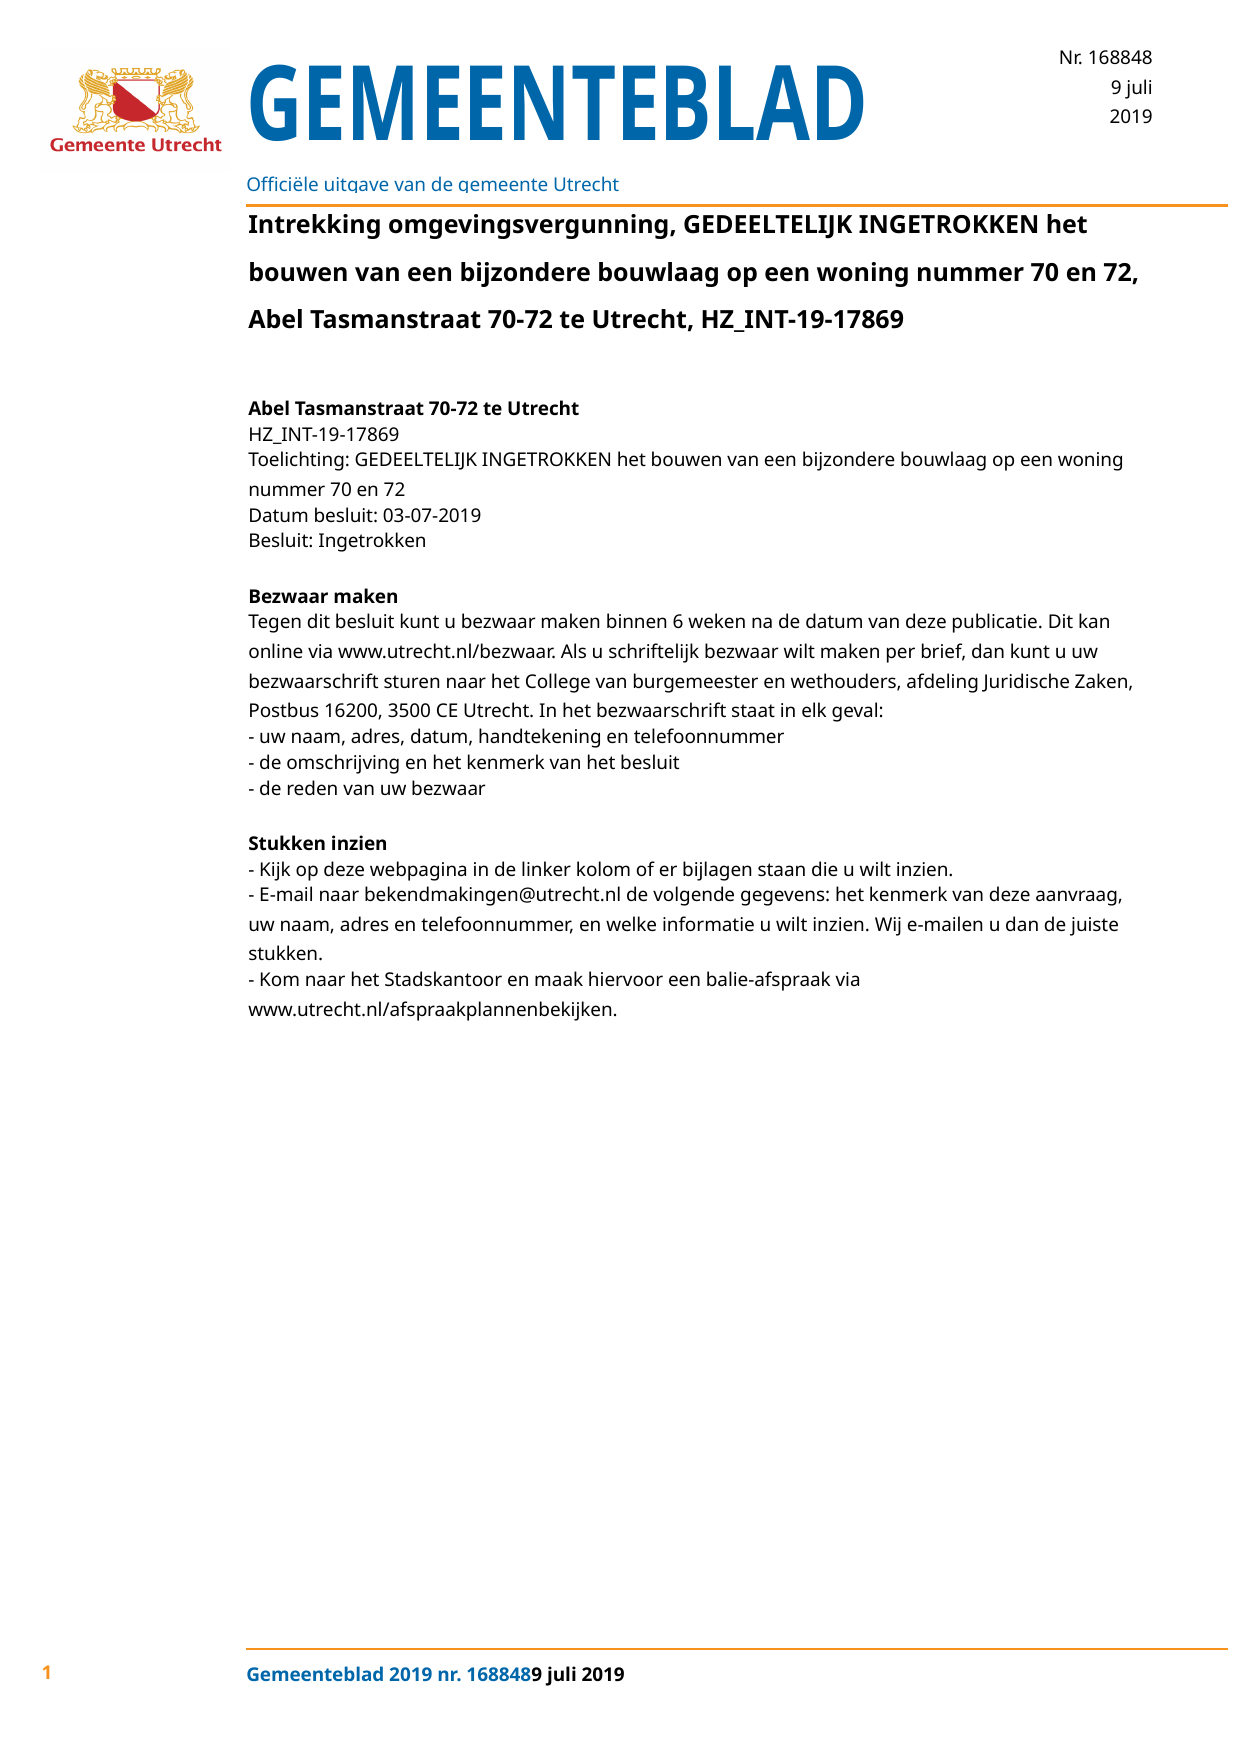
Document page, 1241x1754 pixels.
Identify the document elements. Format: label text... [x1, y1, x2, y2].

table_cell - Kom naar het Stadskantoor en maak hiervoor een balie-afspraak via www.utrecht.nl/afspraakplannenbekijken. [248, 966, 1152, 1022]
table_cell Tegen dit besluit kunt u bezwaar maken binnen 6 weken na de datum van deze publicatie. Dit kan online via www.utrecht.nl/bezwaar. Als u schriftelijk bezwaar wilt maken per brief, dan kunt u uw bezwaarschrift sturen naar het College van burgemeester en wethouders, afdeling Juridische Zaken, Postbus 16200, 3500 CE Utrecht. In het bezwaarschrift staat in elk geval: [248, 609, 1152, 723]
table_cell Stukken inzien [248, 830, 1152, 856]
table_cell [248, 1022, 1152, 1047]
table_cell Toelichting: GEDEELTELIJK INGETROKKEN het bouwen van een bijzondere bouwlaag op een woning nummer 70 en 72 [248, 447, 1152, 502]
table_cell - E-mail naar bekendmakingen@utrecht.nl de volgende gegevens: het kenmerk van deze aanvraag, uw naam, adres en telefoonnummer, en welke informatie u wilt inzien. Wij e-mailen u dan de juiste stukken. [248, 881, 1152, 966]
table_cell Bezwaar maken [248, 583, 1152, 609]
table_cell Besluit: Ingetrokken [248, 528, 1152, 583]
table_cell - de omschrijving en het kenmerk van het besluit [248, 749, 1152, 775]
picture [41, 47, 231, 172]
text Intrekking omgevingsvergunning, GEDEELTELIJK INGETROKKEN het bouwen van een bijzondere bouwlaag op een woning nummer 70 en 72, Abel Tasmanstraat 70-72 te Utrecht, HZ_INT-19-17869 [248, 207, 1152, 336]
table_cell - Kijk op deze webpagina in de linker kolom of er bijlagen staan die u wilt inzien. [248, 856, 1152, 881]
table_header Abel Tasmanstraat 70-72 te Utrecht [248, 395, 1152, 421]
table_cell - uw naam, adres, datum, handtekening en telefoonnummer [248, 723, 1152, 749]
table_cell Datum besluit: 03-07-2019 [248, 502, 1152, 528]
table_cell - de reden van uw bezwaar [248, 775, 1152, 830]
table_cell HZ_INT-19-17869 [248, 421, 1152, 447]
